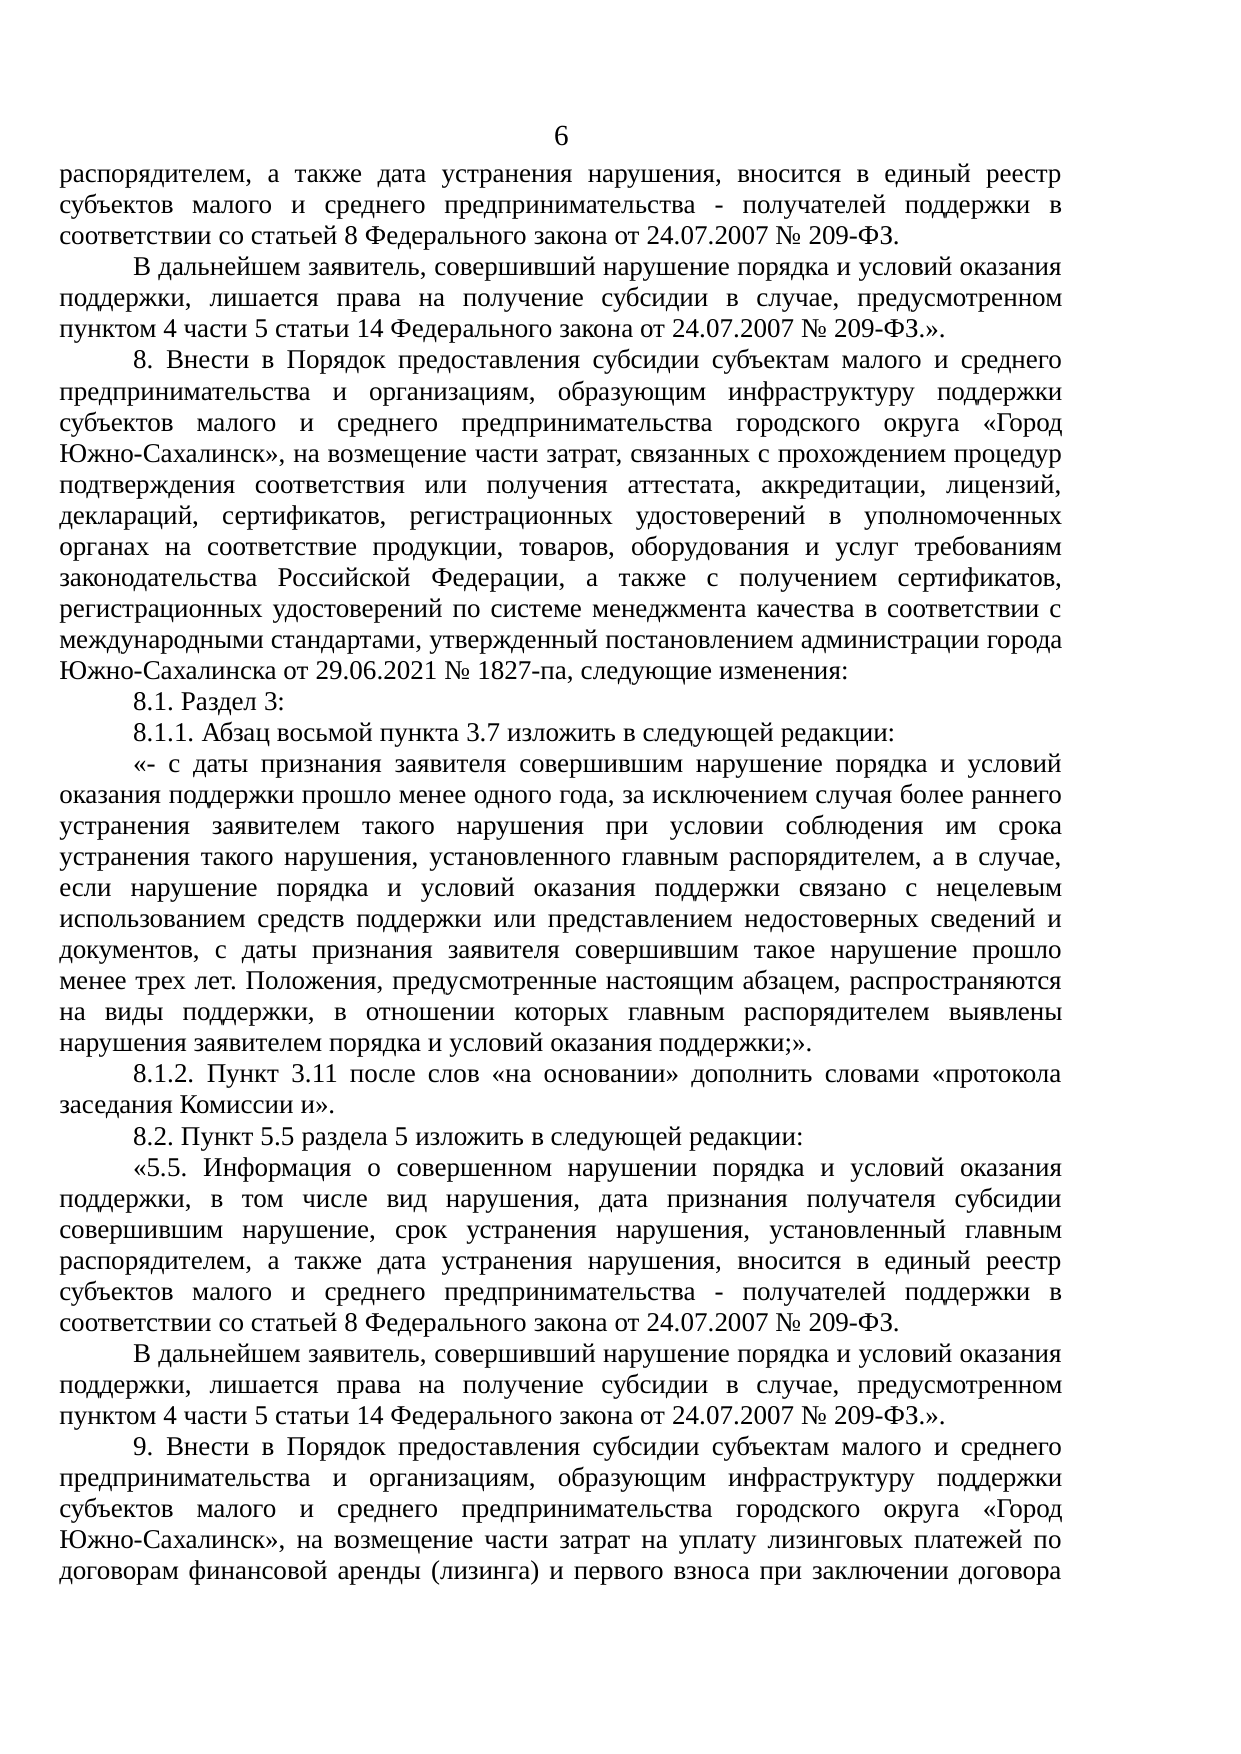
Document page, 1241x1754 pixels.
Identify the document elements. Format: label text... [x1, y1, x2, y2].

text 8.2. Пункт 5.5 раздела 5 изложить в следующей редакции: [59, 1120, 1063, 1151]
text 8.1.2. Пункт 3.11 после слов «на основании» дополнить словами «протокола заседания Комиссии и». [59, 1058, 1063, 1120]
text 8.1. Раздел 3: [59, 685, 1063, 716]
text В дальнейшем заявитель, совершивший нарушение порядка и условий оказания поддержки, лишается права на получение субсидии в случае, предусмотренном пунктом 4 части 5 статьи 14 Федерального закона от 24.07.2007 № 209-ФЗ.». [59, 251, 1063, 344]
text «- с даты признания заявителя совершившим нарушение порядка и условий оказания поддержки прошло менее одного года, за исключением случая более раннего устранения заявителем такого нарушения при условии соблюдения им срока устранения такого нарушения, установленного главным распорядителем, а в случае, если нарушение порядка и условий оказания поддержки связано с нецелевым использованием средств поддержки или представлением недостоверных сведений и документов, с даты признания заявителя совершившим такое нарушение прошло менее трех лет. Положения, предусмотренные настоящим абзацем, распространяются на виды поддержки, в отношении которых главным распорядителем выявлены нарушения заявителем порядка и условий оказания поддержки;». [59, 747, 1063, 1058]
text распорядителем, а также дата устранения нарушения, вносится в единый реестр субъектов малого и среднего предпринимательства - получателей поддержки в соответствии со статьей 8 Федерального закона от 24.07.2007 № 209-ФЗ. [59, 158, 1063, 251]
text «5.5. Информация о совершенном нарушении порядка и условий оказания поддержки, в том числе вид нарушения, дата признания получателя субсидии совершившим нарушение, срок устранения нарушения, установленный главным распорядителем, а также дата устранения нарушения, вносится в единый реестр субъектов малого и среднего предпринимательства - получателей поддержки в соответствии со статьей 8 Федерального закона от 24.07.2007 № 209-ФЗ. [59, 1151, 1063, 1337]
text 8.1.1. Абзац восьмой пункта 3.7 изложить в следующей редакции: [59, 716, 1063, 747]
text 8. Внести в Порядок предоставления субсидии субъектам малого и среднего предпринимательства и организациям, образующим инфраструктуру поддержки субъектов малого и среднего предпринимательства городского округа «Город Южно-Сахалинск», на возмещение части затрат, связанных с прохождением процедур подтверждения соответствия или получения аттестата, аккредитации, лицензий, деклараций, сертификатов, регистрационных удостоверений в уполномоченных органах на соответствие продукции, товаров, оборудования и услуг требованиям законодательства Российской Федерации, а также с получением сертификатов, регистрационных удостоверений по системе менеджмента качества в соответствии с международными стандартами, утвержденный постановлением администрации города Южно-Сахалинска от 29.06.2021 № 1827-па, следующие изменения: [59, 344, 1063, 685]
text В дальнейшем заявитель, совершивший нарушение порядка и условий оказания поддержки, лишается права на получение субсидии в случае, предусмотренном пунктом 4 части 5 статьи 14 Федерального закона от 24.07.2007 № 209-ФЗ.». [59, 1337, 1063, 1430]
text 9. Внести в Порядок предоставления субсидии субъектам малого и среднего предпринимательства и организациям, образующим инфраструктуру поддержки субъектов малого и среднего предпринимательства городского округа «Город Южно-Сахалинск», на возмещение части затрат на уплату лизинговых платежей по договорам финансовой аренды (лизинга) и первого взноса при заключении договора [59, 1430, 1063, 1586]
